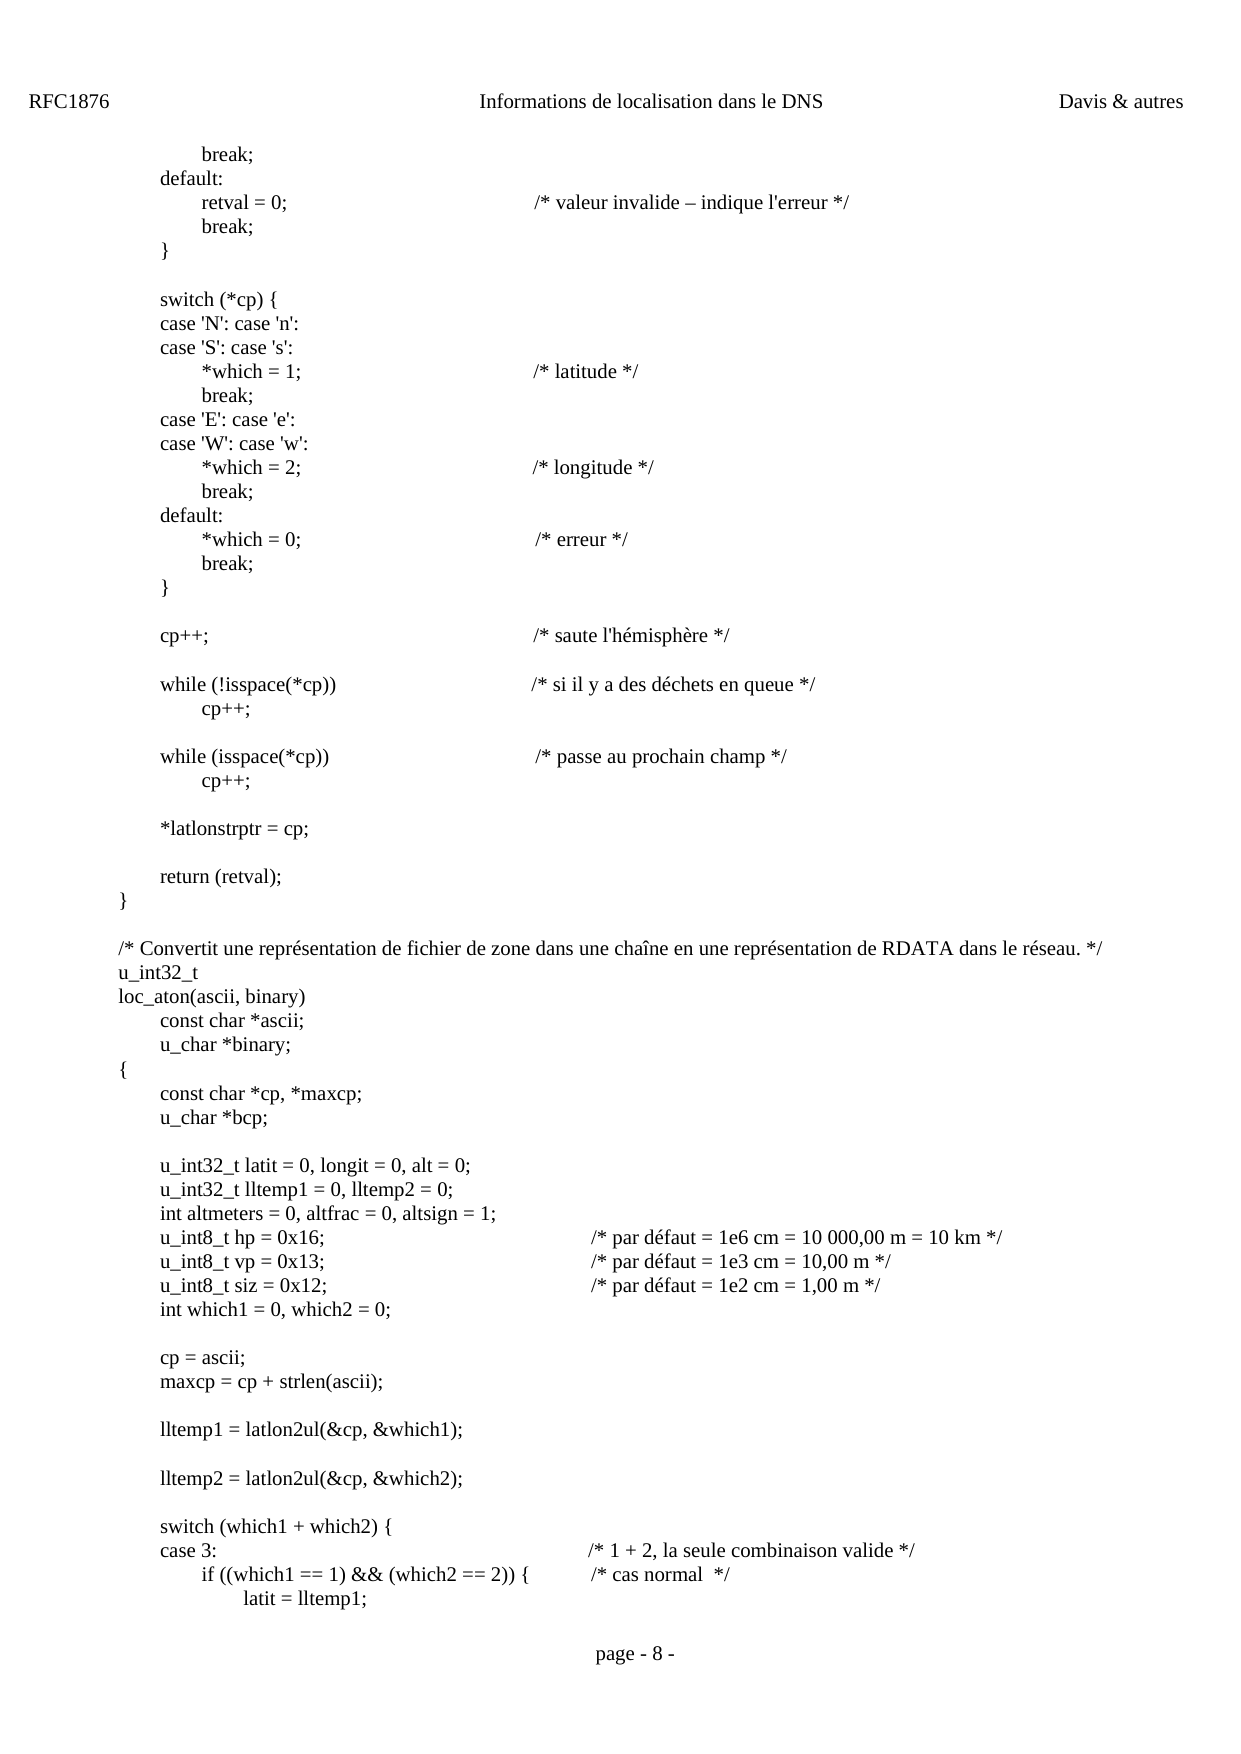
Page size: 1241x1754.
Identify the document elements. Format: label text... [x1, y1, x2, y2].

text /* Convertit une représentation de fichier de zone dans une chaîne en une représentation de RDATA dans le réseau. */ [118, 936, 1152, 960]
text u_int8_t hp = 0x16; /* par défaut = 1e6 cm = 10 000,00 m = 10 km */ [118, 1225, 1152, 1249]
text loc_aton(ascii, binary) [118, 984, 1152, 1008]
text break; [118, 383, 1152, 407]
text cp = ascii; [118, 1345, 1152, 1369]
text const char *ascii; [118, 1008, 1152, 1032]
text const char *cp, *maxcp; [118, 1081, 1152, 1104]
text } [118, 238, 1152, 262]
text } [118, 575, 1152, 599]
text { [118, 1056, 1152, 1081]
text } [118, 888, 1152, 912]
text *which = 2; /* longitude */ [118, 455, 1152, 479]
text default: [118, 503, 1152, 527]
text int which1 = 0, which2 = 0; [118, 1297, 1152, 1321]
text *which = 0; /* erreur */ [118, 527, 1152, 551]
text switch (*cp) { [118, 286, 1152, 311]
text u_char *binary; [118, 1032, 1152, 1056]
text lltemp1 = latlon2ul(&cp, &which1); [118, 1417, 1152, 1441]
text retval = 0; /* valeur invalide – indique l'erreur */ [118, 190, 1152, 214]
text return (retval); [118, 864, 1152, 888]
text cp++; /* saute l'hémisphère */ [118, 623, 1152, 647]
text case 'S': case 's': [118, 334, 1152, 359]
text break; [118, 479, 1152, 503]
text *which = 1; /* latitude */ [118, 359, 1152, 383]
text u_int32_t [118, 960, 1152, 984]
text u_int32_t lltemp1 = 0, lltemp2 = 0; [118, 1177, 1152, 1201]
text default: [118, 166, 1152, 190]
text case 3: /* 1 + 2, la seule combinaison valide */ [118, 1538, 1152, 1562]
text u_int32_t latit = 0, longit = 0, alt = 0; [118, 1153, 1152, 1177]
text case 'W': case 'w': [118, 431, 1152, 455]
text u_int8_t vp = 0x13; /* par défaut = 1e3 cm = 10,00 m */ [118, 1249, 1152, 1273]
text break; [118, 142, 1152, 166]
text break; [118, 551, 1152, 575]
text latit = lltemp1; [118, 1586, 1152, 1610]
text int altmeters = 0, altfrac = 0, altsign = 1; [118, 1201, 1152, 1225]
text cp++; [118, 696, 1152, 719]
text case 'E': case 'e': [118, 407, 1152, 431]
text *latlonstrptr = cp; [118, 816, 1152, 840]
text case 'N': case 'n': [118, 311, 1152, 334]
text break; [118, 214, 1152, 238]
text switch (which1 + which2) { [118, 1514, 1152, 1538]
text cp++; [118, 768, 1152, 792]
text u_char *bcp; [118, 1104, 1152, 1129]
text u_int8_t siz = 0x12; /* par défaut = 1e2 cm = 1,00 m */ [118, 1273, 1152, 1297]
text if ((which1 == 1) && (which2 == 2)) { /* cas normal */ [118, 1562, 1152, 1586]
text while (isspace(*cp)) /* passe au prochain champ */ [118, 744, 1152, 768]
text maxcp = cp + strlen(ascii); [118, 1369, 1152, 1393]
text while (!isspace(*cp)) /* si il y a des déchets en queue */ [118, 671, 1152, 696]
text lltemp2 = latlon2ul(&cp, &which2); [118, 1466, 1152, 1489]
